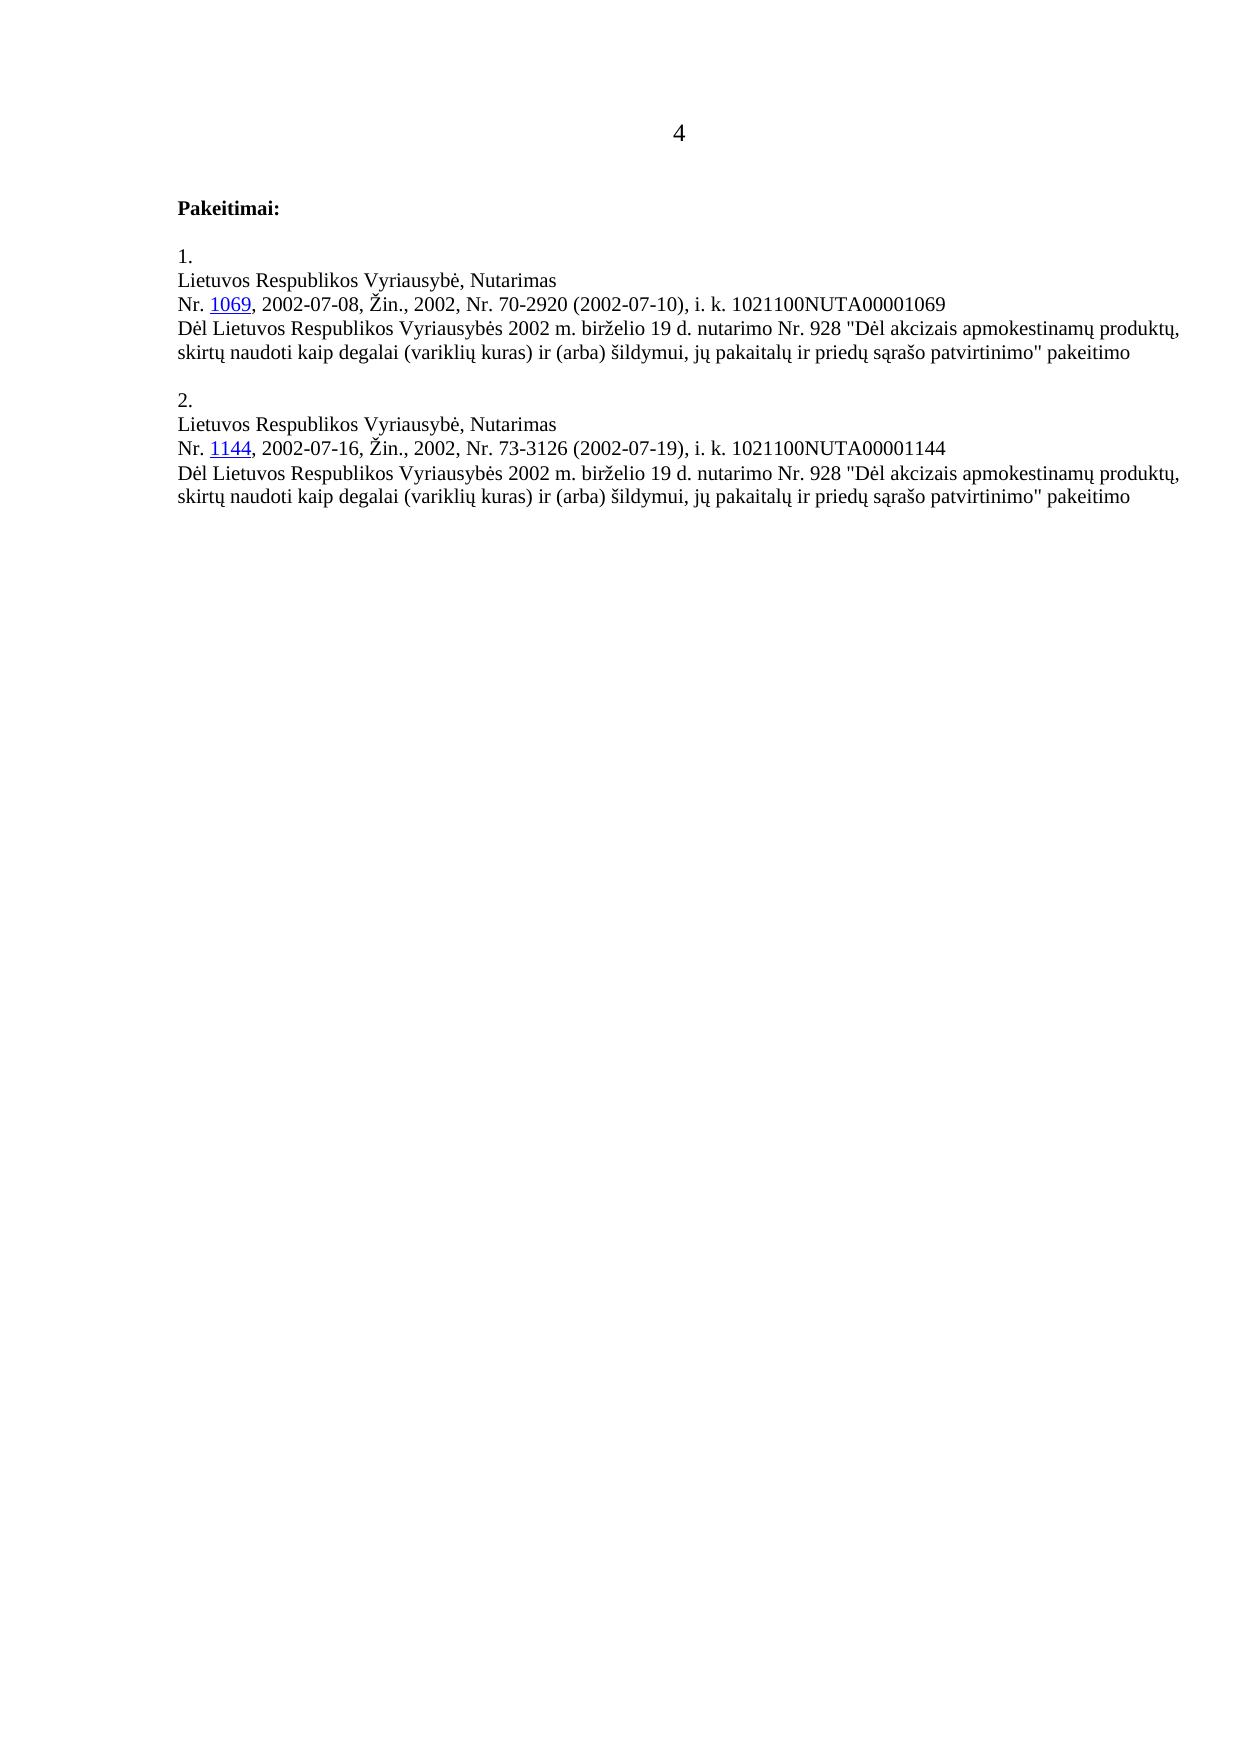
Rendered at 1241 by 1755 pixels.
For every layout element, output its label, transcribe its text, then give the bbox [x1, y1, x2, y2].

text Lietuvos Respublikos Vyriausybė, Nutarimas [177, 268, 1181, 292]
text Lietuvos Respublikos Vyriausybė, Nutarimas [177, 412, 1181, 436]
text Nr. 1069, 2002-07-08, Žin., 2002, Nr. 70-2920 (2002-07-10), i. k. 1021100NUTA00001069 [177, 292, 1181, 316]
text Dėl Lietuvos Respublikos Vyriausybės 2002 m. birželio 19 d. nutarimo Nr. 928 "Dėl akcizais apmokestinamų produktų, skirtų naudoti kaip degalai (variklių kuras) ir (arba) šildymui, jų pakaitalų ir priedų sąrašo patvirtinimo" pakeitimo [177, 460, 1181, 508]
text Nr. 1144, 2002-07-16, Žin., 2002, Nr. 73-3126 (2002-07-19), i. k. 1021100NUTA00001144 [177, 436, 1181, 460]
text 2. [177, 388, 1181, 412]
text Pakeitimai: [177, 196, 1181, 220]
text 1. [177, 244, 1181, 268]
text Dėl Lietuvos Respublikos Vyriausybės 2002 m. birželio 19 d. nutarimo Nr. 928 "Dėl akcizais apmokestinamų produktų, skirtų naudoti kaip degalai (variklių kuras) ir (arba) šildymui, jų pakaitalų ir priedų sąrašo patvirtinimo" pakeitimo [177, 316, 1181, 364]
